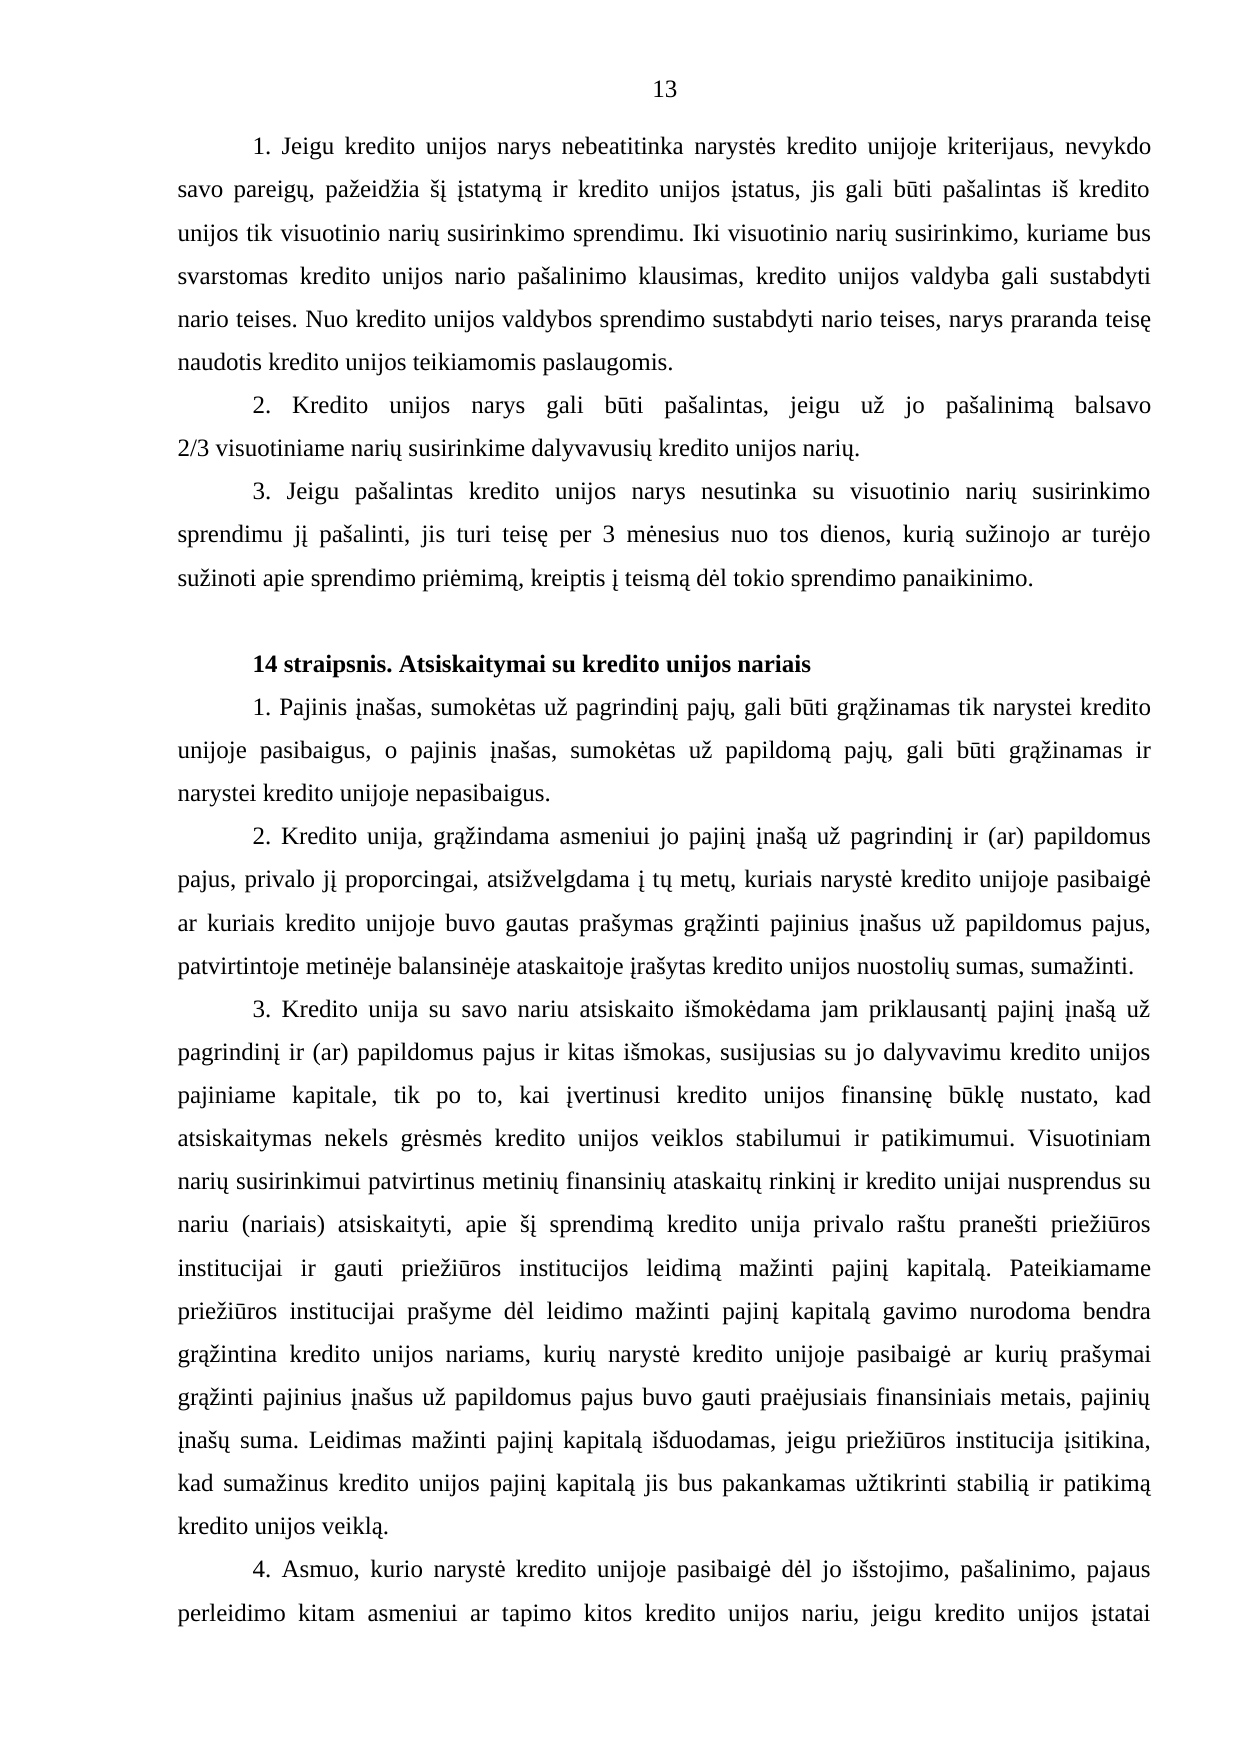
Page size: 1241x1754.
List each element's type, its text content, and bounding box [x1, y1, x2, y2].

text 4. Asmuo, kurio narystė kredito unijoje pasibaigė dėl jo išstojimo, pašalinimo, pajaus perleidimo kitam asmeniui ar tapimo kitos kredito unijos nariu, jeigu kredito unijos įstatai [177, 1554, 1152, 1626]
text 1. Pajinis įnašas, sumokėtas už pagrindinį pajų, gali būti grąžinamas tik narystei kredito unijoje pasibaigus, o pajinis įnašas, sumokėtas už papildomą pajų, gali būti grąžinamas ir narystei kredito unijoje nepasibaigus. [177, 692, 1152, 807]
text 3. Jeigu pašalintas kredito unijos narys nesutinka su visuotinio narių susirinkimo sprendimu jį pašalinti, jis turi teisę per 3 mėnesius nuo tos dienos, kurią sužinojo ar turėjo sužinoti apie sprendimo priėmimą, kreiptis į teismą dėl tokio sprendimo panaikinimo. [177, 476, 1152, 591]
text 2. Kredito unija, grąžindama asmeniui jo pajinį įnašą už pagrindinį ir (ar) papildomus pajus, privalo jį proporcingai, atsižvelgdama į tų metų, kuriais narystė kredito unijoje pasibaigė ar kuriais kredito unijoje buvo gautas prašymas grąžinti pajinius įnašus už papildomus pajus, patvirtintoje metinėje balansinėje ataskaitoje įrašytas kredito unijos nuostolių sumas, sumažinti. [177, 821, 1152, 979]
text 2. Kredito unijos narys gali būti pašalintas, jeigu už jo pašalinimą balsavo 2/3 visuotiniame narių susirinkime dalyvavusių kredito unijos narių. [177, 390, 1152, 462]
text 3. Kredito unija su savo nariu atsiskaito išmokėdama jam priklausantį pajinį įnašą už pagrindinį ir (ar) papildomus pajus ir kitas išmokas, susijusias su jo dalyvavimu kredito unijos pajiniame kapitale, tik po to, kai įvertinusi kredito unijos finansinę būklę nustato, kad atsiskaitymas nekels grėsmės kredito unijos veiklos stabilumui ir patikimumui. Visuotiniam narių susirinkimui patvirtinus metinių finansinių ataskaitų rinkinį ir kredito unijai nusprendus su nariu (nariais) atsiskaityti, apie šį sprendimą kredito unija privalo raštu pranešti priežiūros institucijai ir gauti priežiūros institucijos leidimą mažinti pajinį kapitalą. Pateikiamame priežiūros institucijai prašyme dėl leidimo mažinti pajinį kapitalą gavimo nurodoma bendra grąžintina kredito unijos nariams, kurių narystė kredito unijoje pasibaigė ar kurių prašymai grąžinti pajinius įnašus už papildomus pajus buvo gauti praėjusiais finansiniais metais, pajinių įnašų suma. Leidimas mažinti pajinį kapitalą išduodamas, jeigu priežiūros institucija įsitikina, kad sumažinus kredito unijos pajinį kapitalą jis bus pakankamas užtikrinti stabilią ir patikimą kredito unijos veiklą. [177, 994, 1152, 1540]
text 14 straipsnis. Atsiskaitymai su kredito unijos nariais [177, 649, 1152, 678]
text 1. Jeigu kredito unijos narys nebeatitinka narystės kredito unijoje kriterijaus, nevykdo savo pareigų, pažeidžia šį įstatymą ir kredito unijos įstatus, jis gali būti pašalintas iš kredito unijos tik visuotinio narių susirinkimo sprendimu. Iki visuotinio narių susirinkimo, kuriame bus svarstomas kredito unijos nario pašalinimo klausimas, kredito unijos valdyba gali sustabdyti nario teises. Nuo kredito unijos valdybos sprendimo sustabdyti nario teises, narys praranda teisę naudotis kredito unijos teikiamomis paslaugomis. [177, 131, 1152, 376]
